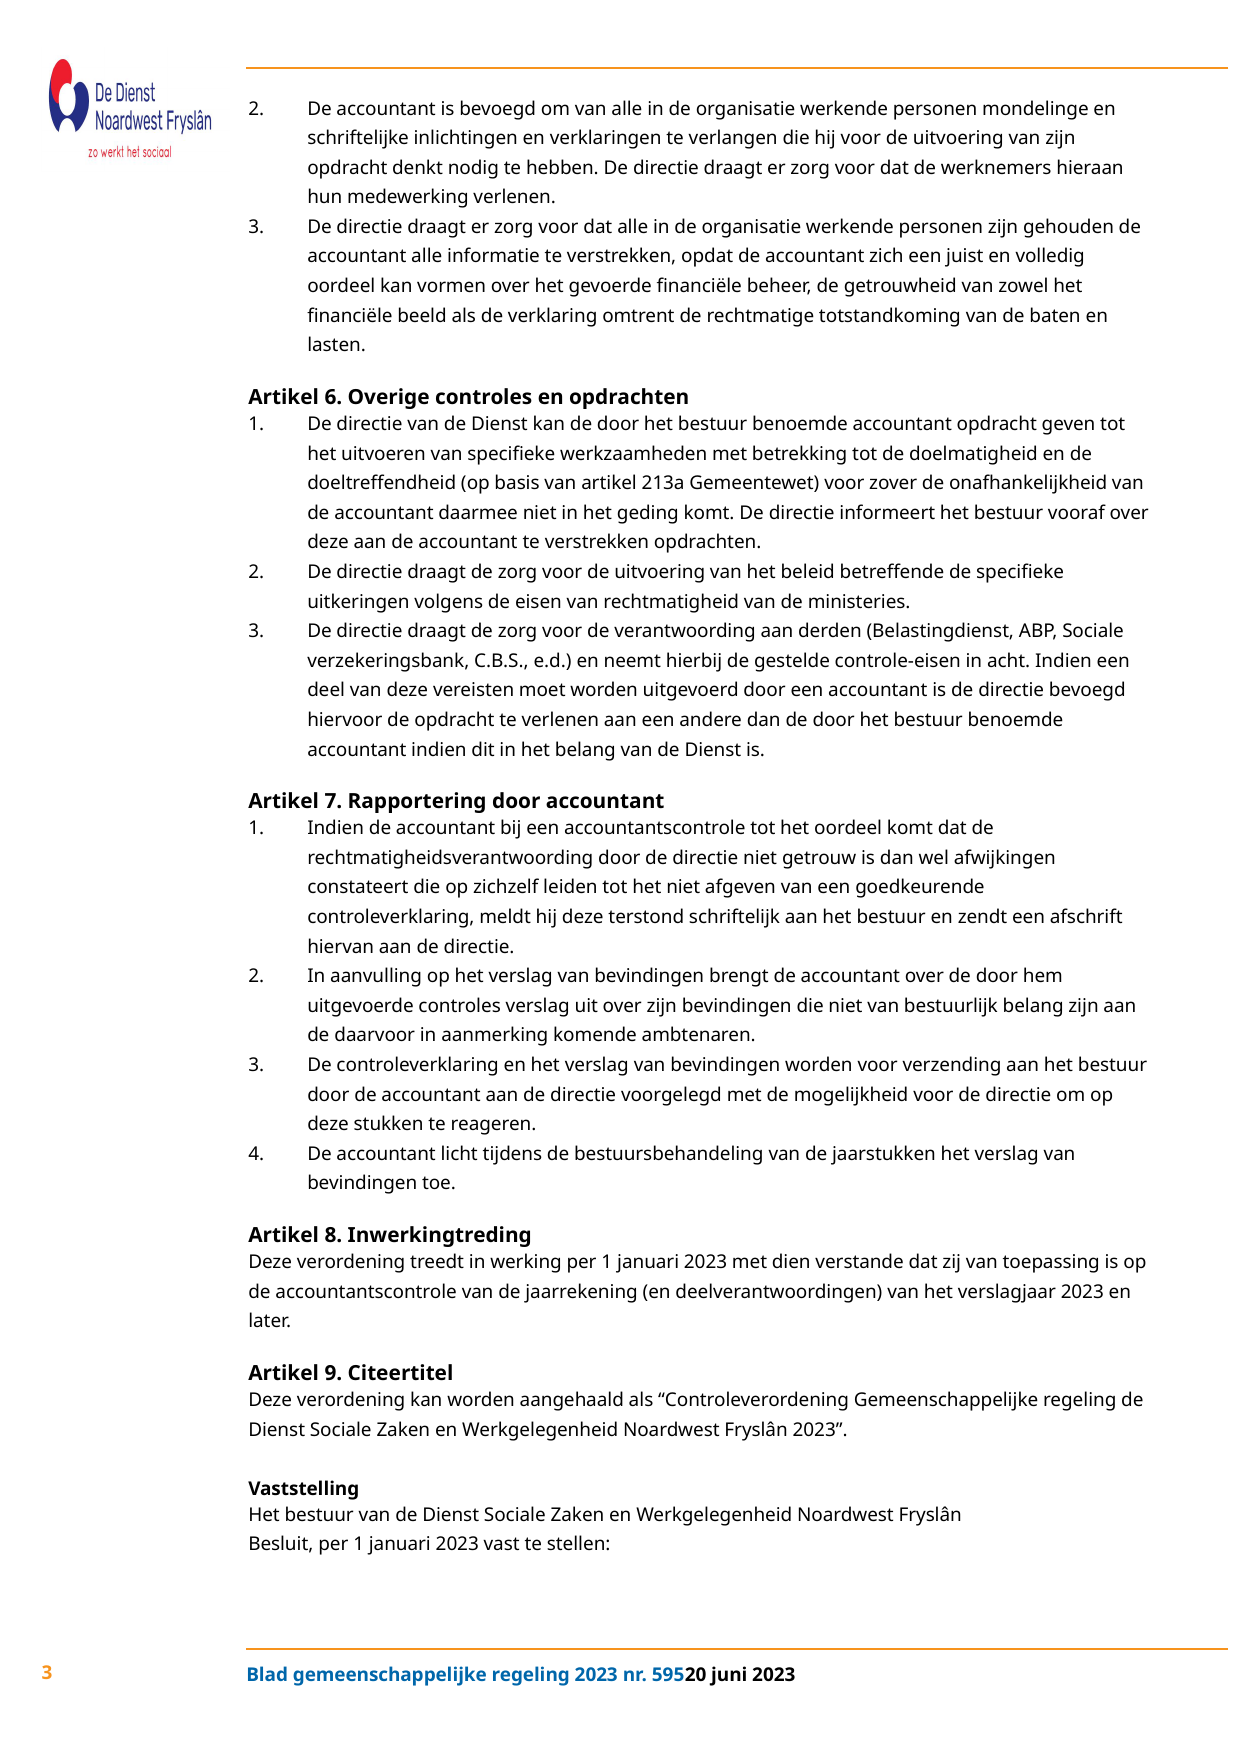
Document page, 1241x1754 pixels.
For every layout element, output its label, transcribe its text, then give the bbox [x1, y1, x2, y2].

list De directie van de Dienst kan de door het bestuur benoemde accountant opdracht geven tot het uitvoeren van specifieke werkzaamheden met betrekking tot de doelmatigheid en de doeltreffendheid (op basis van artikel 213a Gemeentewet) voor zover de onafhankelijkheid van de accountant daarmee niet in het geding komt. De directie informeert het bestuur vooraf over deze aan de accountant te verstrekken opdrachten. [248, 410, 1152, 554]
list De accountant licht tijdens de bestuursbehandeling van de jaarstukken het verslag van bevindingen toe. [248, 1140, 1152, 1195]
text Het bestuur van de Dienst Sociale Zaken en Werkgelegenheid Noardwest Fryslân [248, 1501, 1152, 1527]
list De directie draagt de zorg voor de verantwoording aan derden (Belastingdienst, ABP, Sociale verzekeringsbank, C.B.S., e.d.) en neemt hierbij de gestelde controle-eisen in acht. Indien een deel van deze vereisten moet worden uitgevoerd door een accountant is de directie bevoegd hiervoor de opdracht te verlenen aan een andere dan de door het bestuur benoemde accountant indien dit in het belang van de Dienst is. [248, 617, 1152, 761]
list De controleverklaring en het verslag van bevindingen worden voor verzending aan het bestuur door de accountant aan de directie voorgelegd met de mogelijkheid voor de directie om op deze stukken te reageren. [248, 1051, 1152, 1136]
text Artikel 8. Inwerkingtreding [248, 1220, 1152, 1248]
text Deze verordening kan worden aangehaald als “Controleverordening Gemeenschappelijke regeling de Dienst Sociale Zaken en Werkgelegenheid Noardwest Fryslân 2023”. [248, 1386, 1152, 1442]
text Artikel 9. Citeertitel [248, 1358, 1152, 1386]
list In aanvulling op het verslag van bevindingen brengt de accountant over de door hem uitgevoerde controles verslag uit over zijn bevindingen die niet van bestuurlijk belang zijn aan de daarvoor in aanmerking komende ambtenaren. [248, 962, 1152, 1047]
text Artikel 6. Overige controles en opdrachten [248, 382, 1152, 410]
text Vaststelling [248, 1475, 1152, 1501]
list Indien de accountant bij een accountantscontrole tot het oordeel komt dat de rechtmatigheidsverantwoording door de directie niet getrouw is dan wel afwijkingen constateert die op zichzelf leiden tot het niet afgeven van een goedkeurende controleverklaring, meldt hij deze terstond schriftelijk aan het bestuur en zendt een afschrift hiervan aan de directie. [248, 814, 1152, 959]
list De directie draagt er zorg voor dat alle in de organisatie werkende personen zijn gehouden de accountant alle informatie te verstrekken, opdat de accountant zich een juist en volledig oordeel kan vormen over het gevoerde financiële beheer, de getrouwheid van zowel het financiële beeld als de verklaring omtrent de rechtmatige totstandkoming van de baten en lasten. [248, 213, 1152, 357]
text Artikel 7. Rapportering door accountant [248, 786, 1152, 814]
text Besluit, per 1 januari 2023 vast te stellen: [248, 1531, 1152, 1556]
list De accountant is bevoegd om van alle in de organisatie werkende personen mondelinge en schriftelijke inlichtingen en verklaringen te verlangen die hij voor de uitvoering van zijn opdracht denkt nodig te hebben. De directie draagt er zorg voor dat de werknemers hieraan hun medewerking verlenen. [248, 95, 1152, 209]
picture [41, 47, 231, 172]
list De directie draagt de zorg voor de uitvoering van het beleid betreffende de specifieke uitkeringen volgens de eisen van rechtmatigheid van de ministeries. [248, 558, 1152, 613]
text Deze verordening treedt in werking per 1 januari 2023 met dien verstande dat zij van toepassing is op de accountantscontrole van de jaarrekening (en deelverantwoordingen) van het verslagjaar 2023 en later. [248, 1248, 1152, 1333]
